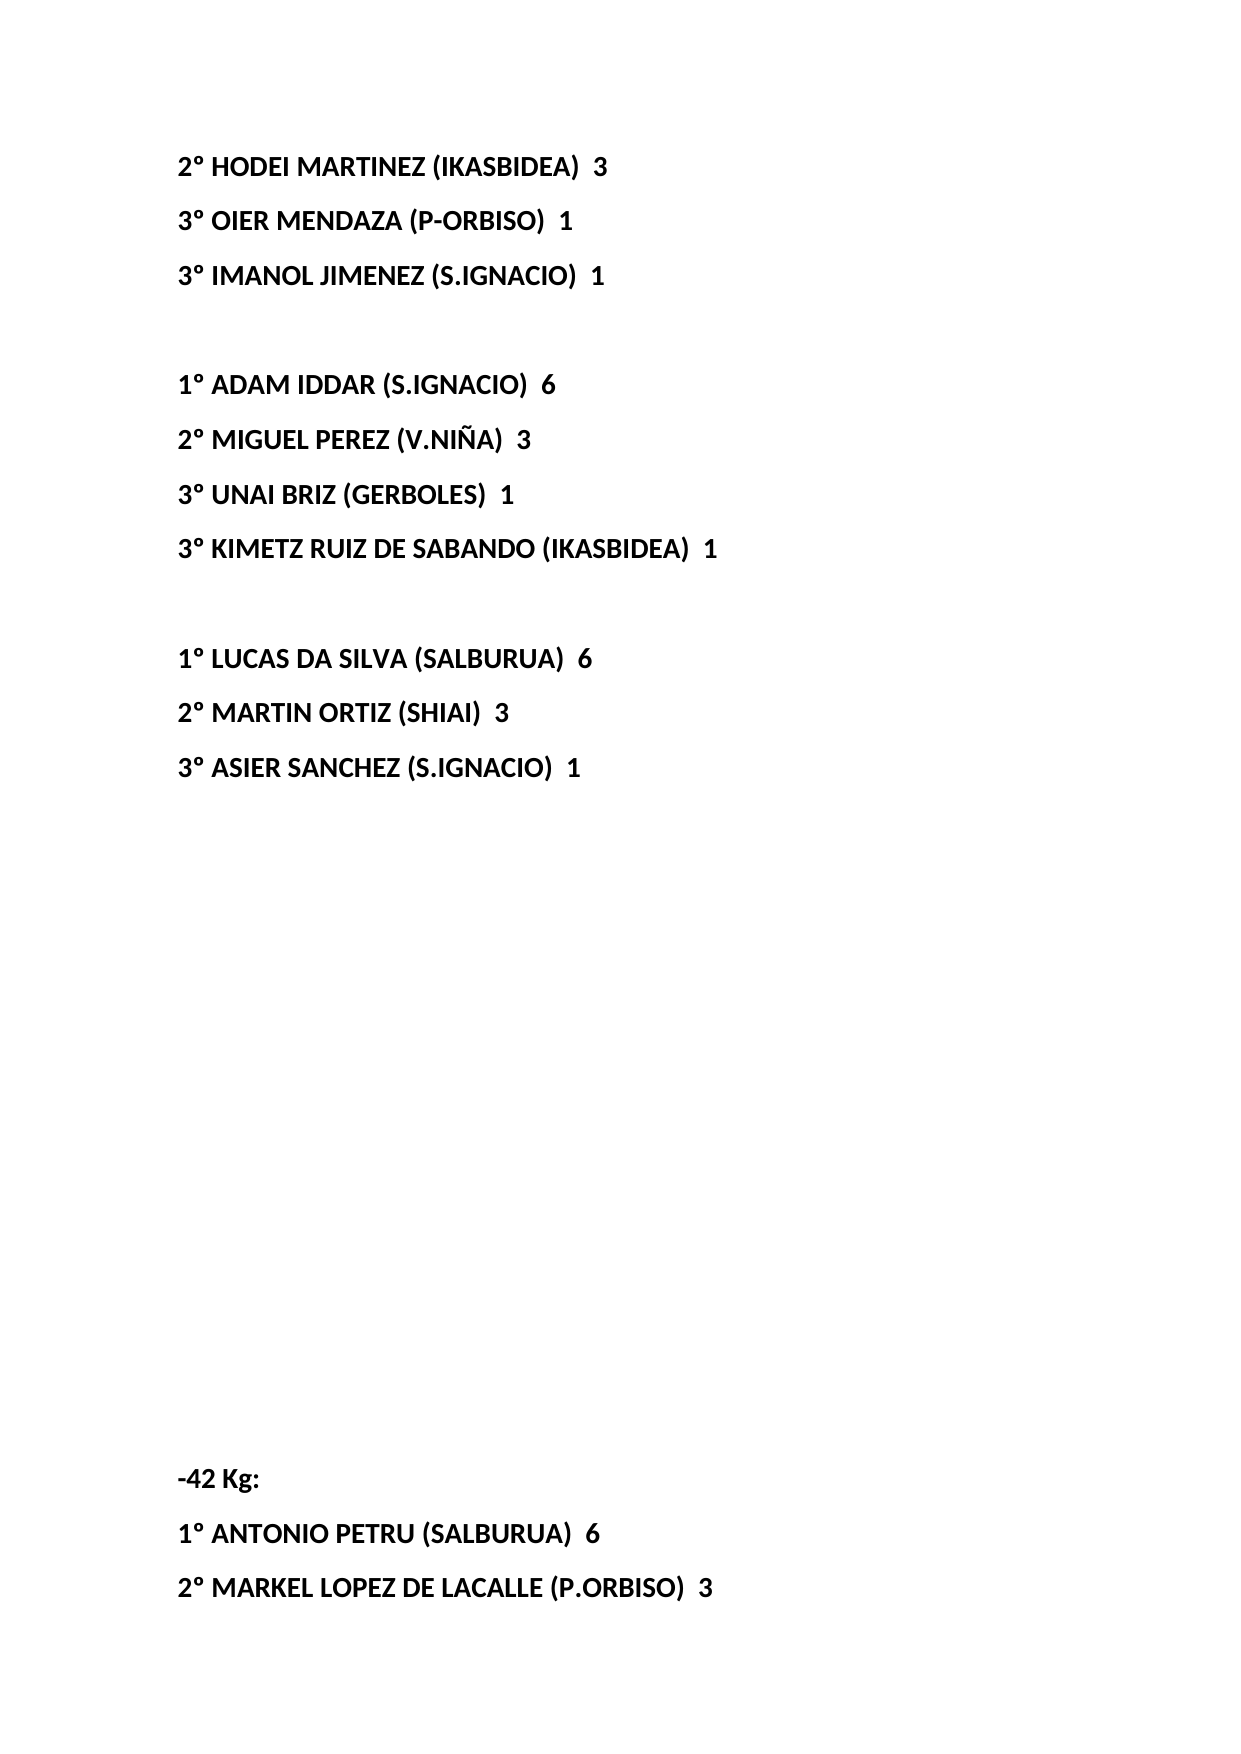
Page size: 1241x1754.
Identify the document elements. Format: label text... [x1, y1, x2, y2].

text 3º KIMETZ RUIZ DE SABANDO (IKASBIDEA) 1 [177, 530, 1063, 566]
text 2º MIGUEL PEREZ (V.NIÑA) 3 [177, 421, 1063, 457]
text 3º OIER MENDAZA (P-ORBISO) 1 [177, 202, 1063, 238]
text 1º LUCAS DA SILVA (SALBURUA) 6 [177, 640, 1063, 675]
text 2º HODEI MARTINEZ (IKASBIDEA) 3 [177, 148, 1063, 183]
text 2º MARKEL LOPEZ DE LACALLE (P.ORBISO) 3 [177, 1569, 1063, 1605]
text 3º ASIER SANCHEZ (S.IGNACIO) 1 [177, 749, 1063, 785]
text 3º UNAI BRIZ (GERBOLES) 1 [177, 476, 1063, 511]
text 2º MARTIN ORTIZ (SHIAI) 3 [177, 694, 1063, 730]
text 3º IMANOL JIMENEZ (S.IGNACIO) 1 [177, 257, 1063, 293]
text 1º ADAM IDDAR (S.IGNACIO) 6 [177, 366, 1063, 402]
text -42 Kg: [177, 1460, 1063, 1496]
text 1º ANTONIO PETRU (SALBURUA) 6 [177, 1515, 1063, 1550]
